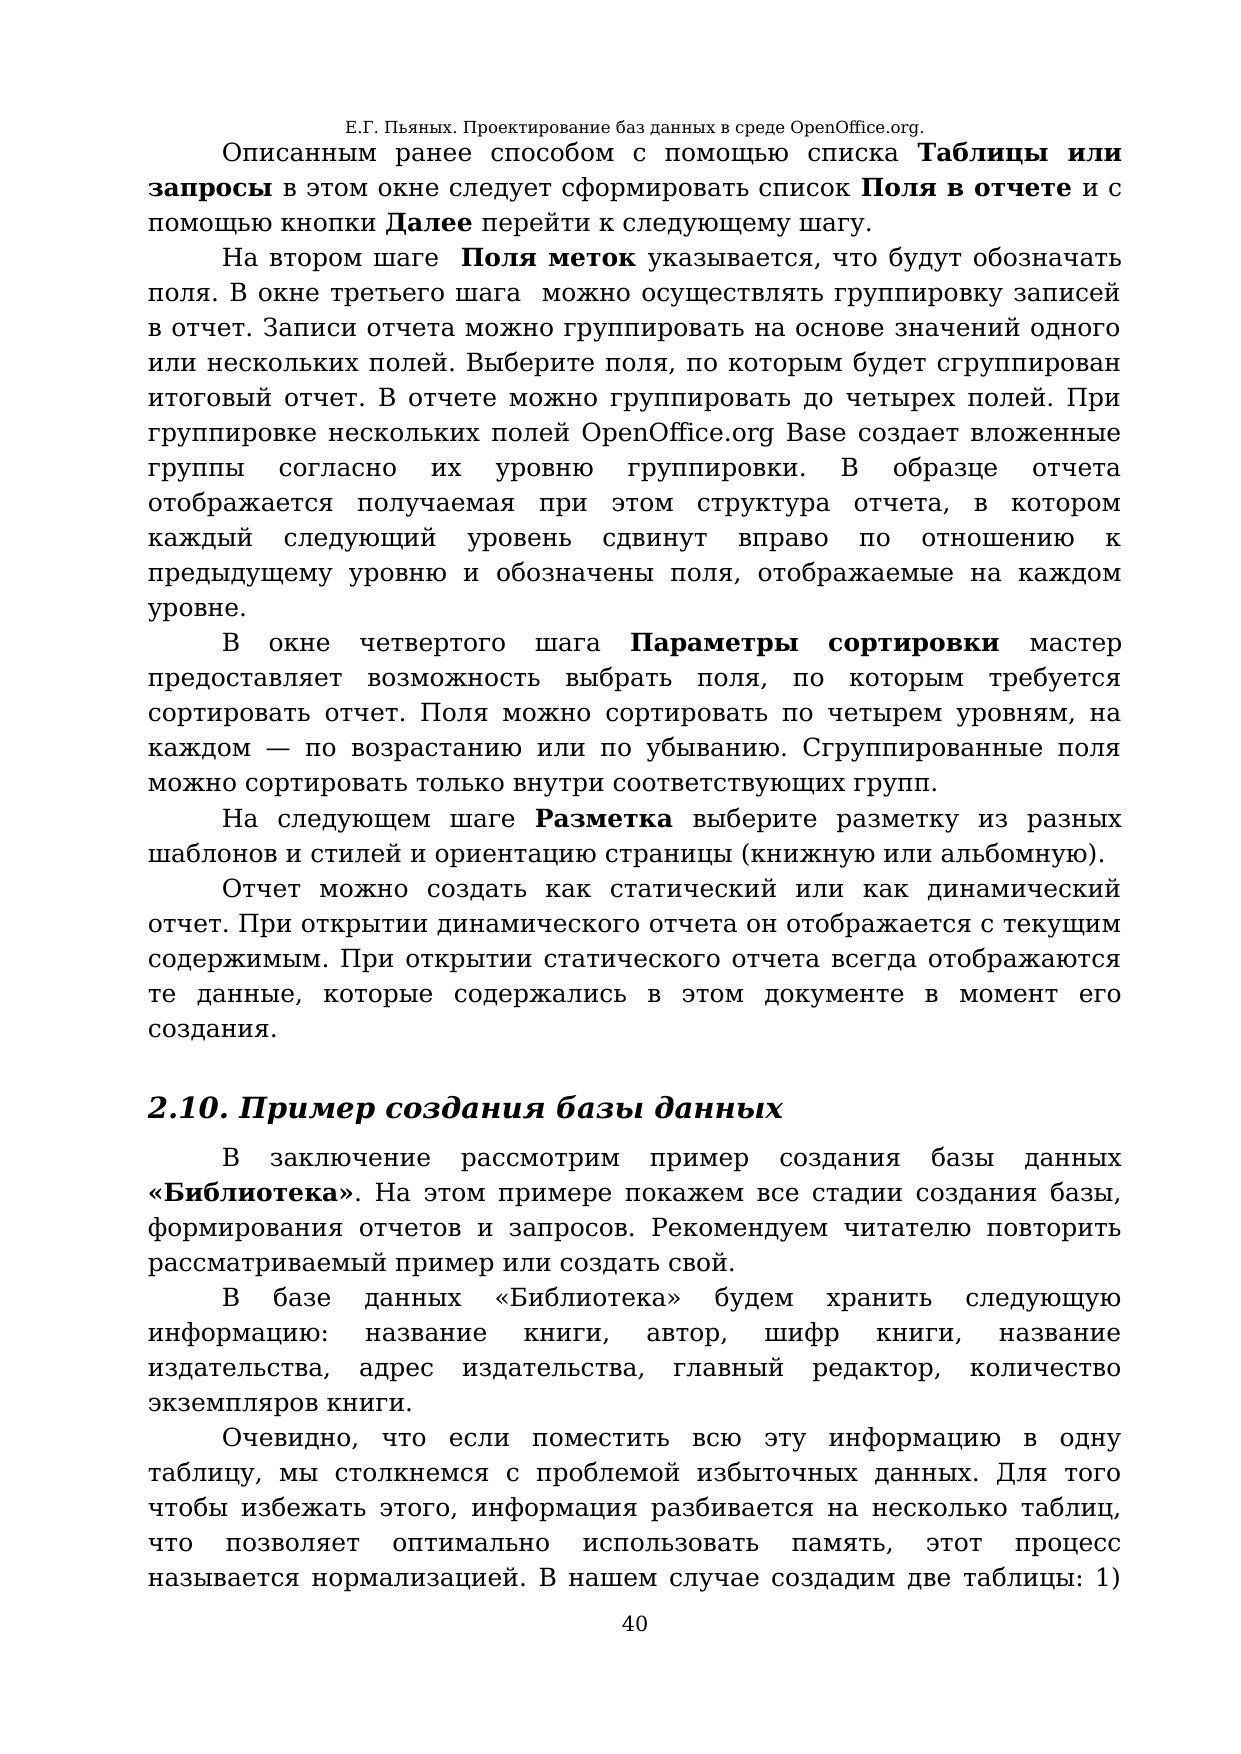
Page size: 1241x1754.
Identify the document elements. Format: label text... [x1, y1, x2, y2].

text На следующем шаге Разметка выберите разметку из разных шаблонов и стилей и ориентацию страницы (книжную или альбомную). [148, 803, 1122, 868]
text Очевидно, что если поместить всю эту информацию в одну таблицу, мы столкнемся с проблемой избыточных данных. Для того чтобы избежать этого, информация разбивается на несколько таблиц, что позволяет оптимально использовать память, этот процесс называется нормализацией. В нашем случае создадим две таблицы: 1) [148, 1424, 1122, 1593]
text В базе данных «Библиотека» будем хранить следующую информацию: название книги, автор, шифр книги, название издательства, адрес издательства, главный редактор, количество экземпляров книги. [148, 1284, 1122, 1418]
subtitle Пример создания базы данных [148, 1091, 1122, 1125]
text В окне четвертого шага Параметры сортировки мастер предоставляет возможность выбрать поля, по которым требуется сортировать отчет. Поля можно сортировать по четырем уровням, на каждом — по возрастанию или по убыванию. Сгруппированные поля можно сортировать только внутри соответствующих групп. [148, 628, 1122, 798]
text Описанным ранее способом с помощью списка Таблицы или запросы в этом окне следует сформировать список Поля в отчете и с помощью кнопки Далее перейти к следующему шагу. [148, 137, 1122, 237]
text Отчет можно создать как статический или как динамический отчет. При открытии динамического отчета он отображается с текущим содержимым. При открытии статического отчета всегда отображаются те данные, которые содержались в этом документе в момент его создания. [148, 874, 1122, 1043]
text На втором шаге Поля меток указывается, что будут обозначать поля. В окне третьего шага можно осуществлять группировку записей в отчет. Записи отчета можно группировать на основе значений одного или нескольких полей. Выберите поля, по которым будет сгруппирован итоговый отчет. В отчете можно группировать до четырех полей. При группировке нескольких полей OpenOffice.org Base создает вложенные группы согласно их уровню группировки. В образце отчета отображается получаемая при этом структура отчета, в котором каждый следующий уровень сдвинут вправо по отношению к предыдущему уровню и обозначены поля, отображаемые на каждом уровне. [148, 243, 1122, 622]
text В заключение рассмотрим пример создания базы данных «Библиотека». На этом примере покажем все стадии создания базы, формирования отчетов и запросов. Рекомендуем читателю повторить рассматриваемый пример или создать свой. [148, 1143, 1122, 1278]
